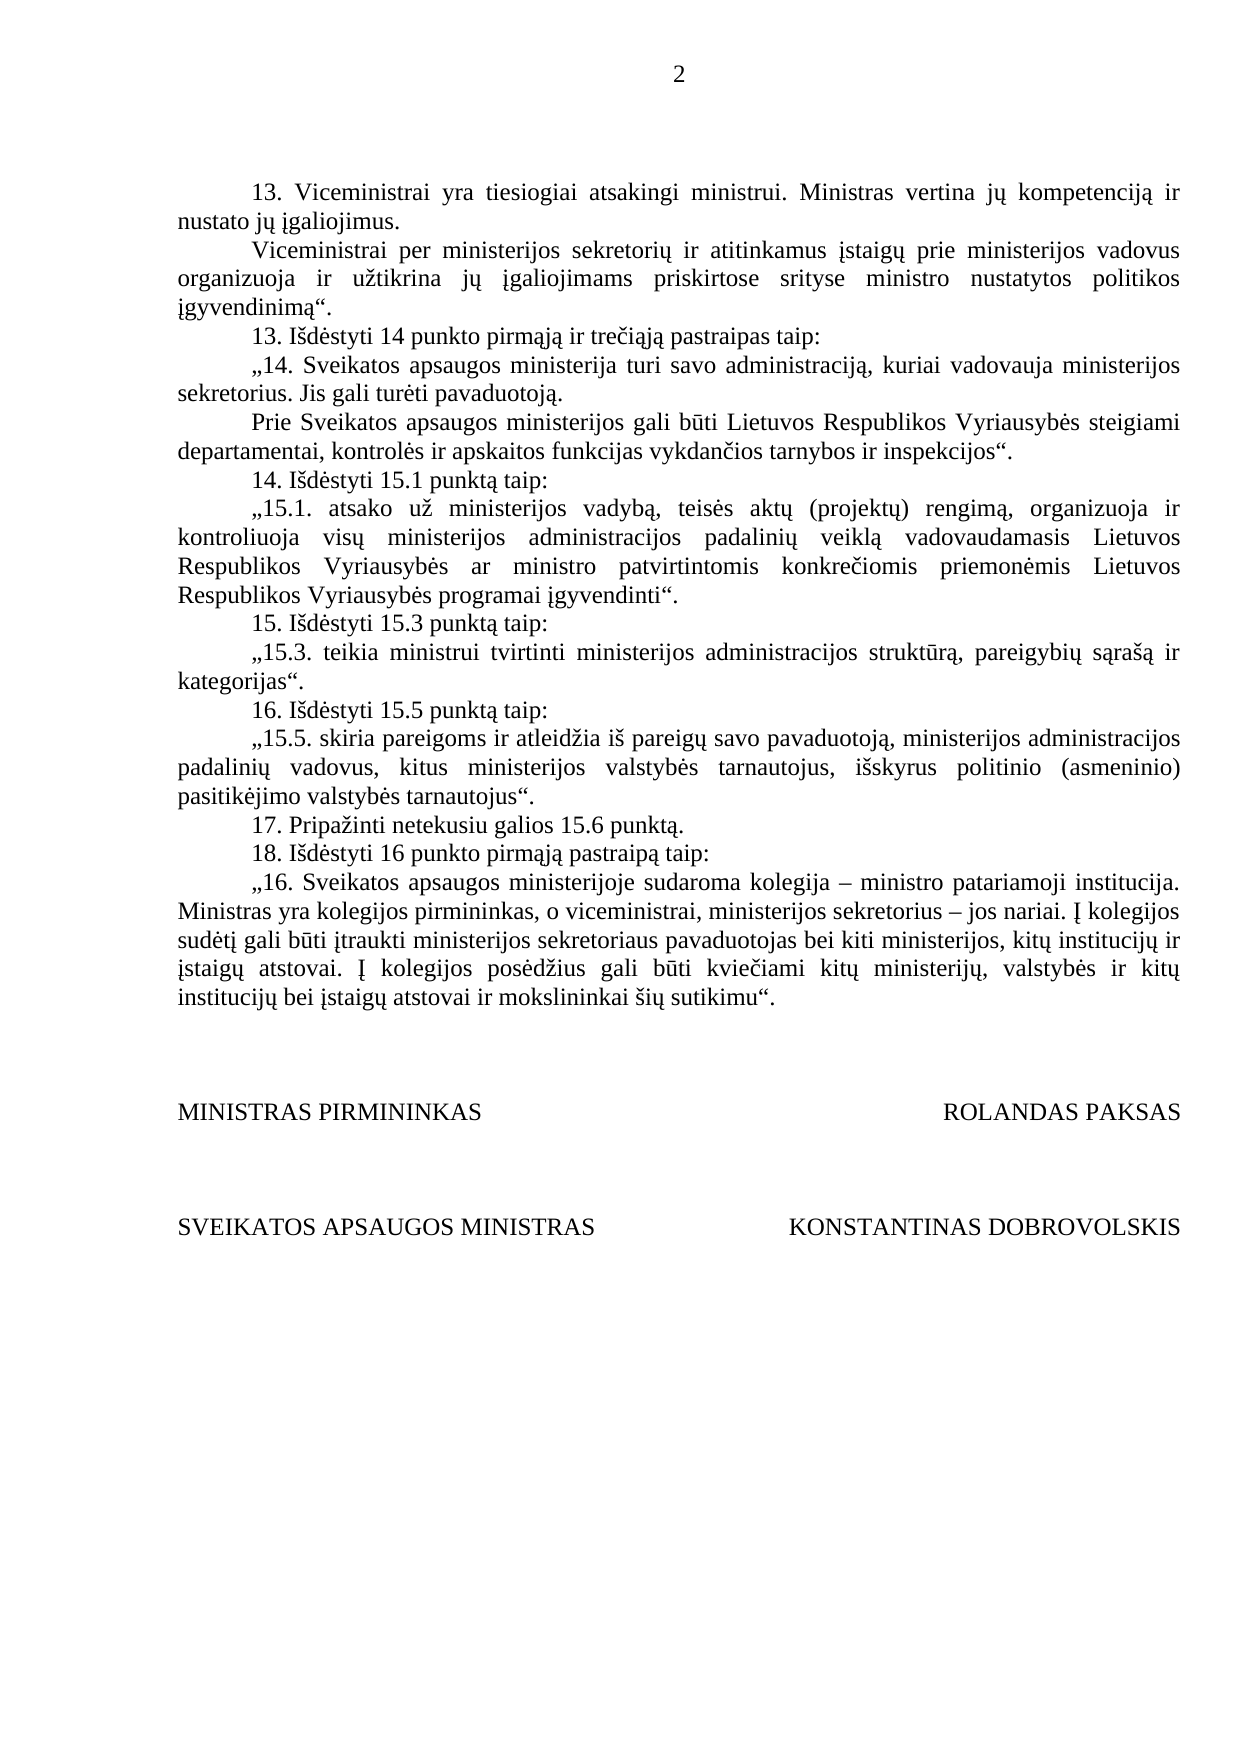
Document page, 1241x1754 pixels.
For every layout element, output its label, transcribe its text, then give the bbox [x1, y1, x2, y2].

text 18. Išdėstyti 16 punkto pirmąją pastraipą taip: [177, 838, 1181, 867]
text „14. Sveikatos apsaugos ministerija turi savo administraciją, kuriai vadovauja ministerijos sekretorius. Jis gali turėti pavaduotoją. [177, 350, 1181, 407]
text „15.3. teikia ministrui tvirtinti ministerijos administracijos struktūrą, pareigybių sąrašą ir kategorijas“. [177, 637, 1181, 695]
text 17. Pripažinti netekusiu galios 15.6 punktą. [177, 810, 1181, 838]
text „16. Sveikatos apsaugos ministerijoje sudaroma kolegija – ministro patariamoji institucija. Ministras yra kolegijos pirmininkas, o viceministrai, ministerijos sekretorius – jos nariai. Į kolegijos sudėtį gali būti įtraukti ministerijos sekretoriaus pavaduotojas bei kiti ministerijos, kitų institucijų ir įstaigų atstovai. Į kolegijos posėdžius gali būti kviečiami kitų ministerijų, valstybės ir kitų institucijų bei įstaigų atstovai ir mokslininkai šių sutikimu“. [177, 867, 1181, 1011]
text 13. Išdėstyti 14 punkto pirmąją ir trečiąją pastraipas taip: [177, 321, 1181, 350]
text 15. Išdėstyti 15.3 punktą taip: [177, 608, 1181, 637]
text 16. Išdėstyti 15.5 punktą taip: [177, 695, 1181, 723]
text 13. Viceministrai yra tiesiogiai atsakingi ministrui. Ministras vertina jų kompetenciją ir nustato jų įgaliojimus. [177, 177, 1181, 235]
text „15.1. atsako už ministerijos vadybą, teisės aktų (projektų) rengimą, organizuoja ir kontroliuoja visų ministerijos administracijos padalinių veiklą vadovaudamasis Lietuvos Respublikos Vyriausybės ar ministro patvirtintomis konkrečiomis priemonėmis Lietuvos Respublikos Vyriausybės programai įgyvendinti“. [177, 493, 1181, 608]
text Prie Sveikatos apsaugos ministerijos gali būti Lietuvos Respublikos Vyriausybės steigiami departamentai, kontrolės ir apskaitos funkcijas vykdančios tarnybos ir inspekcijos“. [177, 407, 1181, 465]
text 14. Išdėstyti 15.1 punktą taip: [177, 465, 1181, 493]
text MINISTRAS PIRMININKAS ROLANDAS PAKSAS [177, 1097, 1181, 1126]
text Viceministrai per ministerijos sekretorių ir atitinkamus įstaigų prie ministerijos vadovus organizuoja ir užtikrina jų įgaliojimams priskirtose srityse ministro nustatytos politikos įgyvendinimą“. [177, 235, 1181, 321]
text SVEIKATOS APSAUGOS MINISTRAS KONSTANTINAS DOBROVOLSKIS [177, 1212, 1181, 1241]
text „15.5. skiria pareigoms ir atleidžia iš pareigų savo pavaduotoją, ministerijos administracijos padalinių vadovus, kitus ministerijos valstybės tarnautojus, išskyrus politinio (asmeninio) pasitikėjimo valstybės tarnautojus“. [177, 723, 1181, 810]
